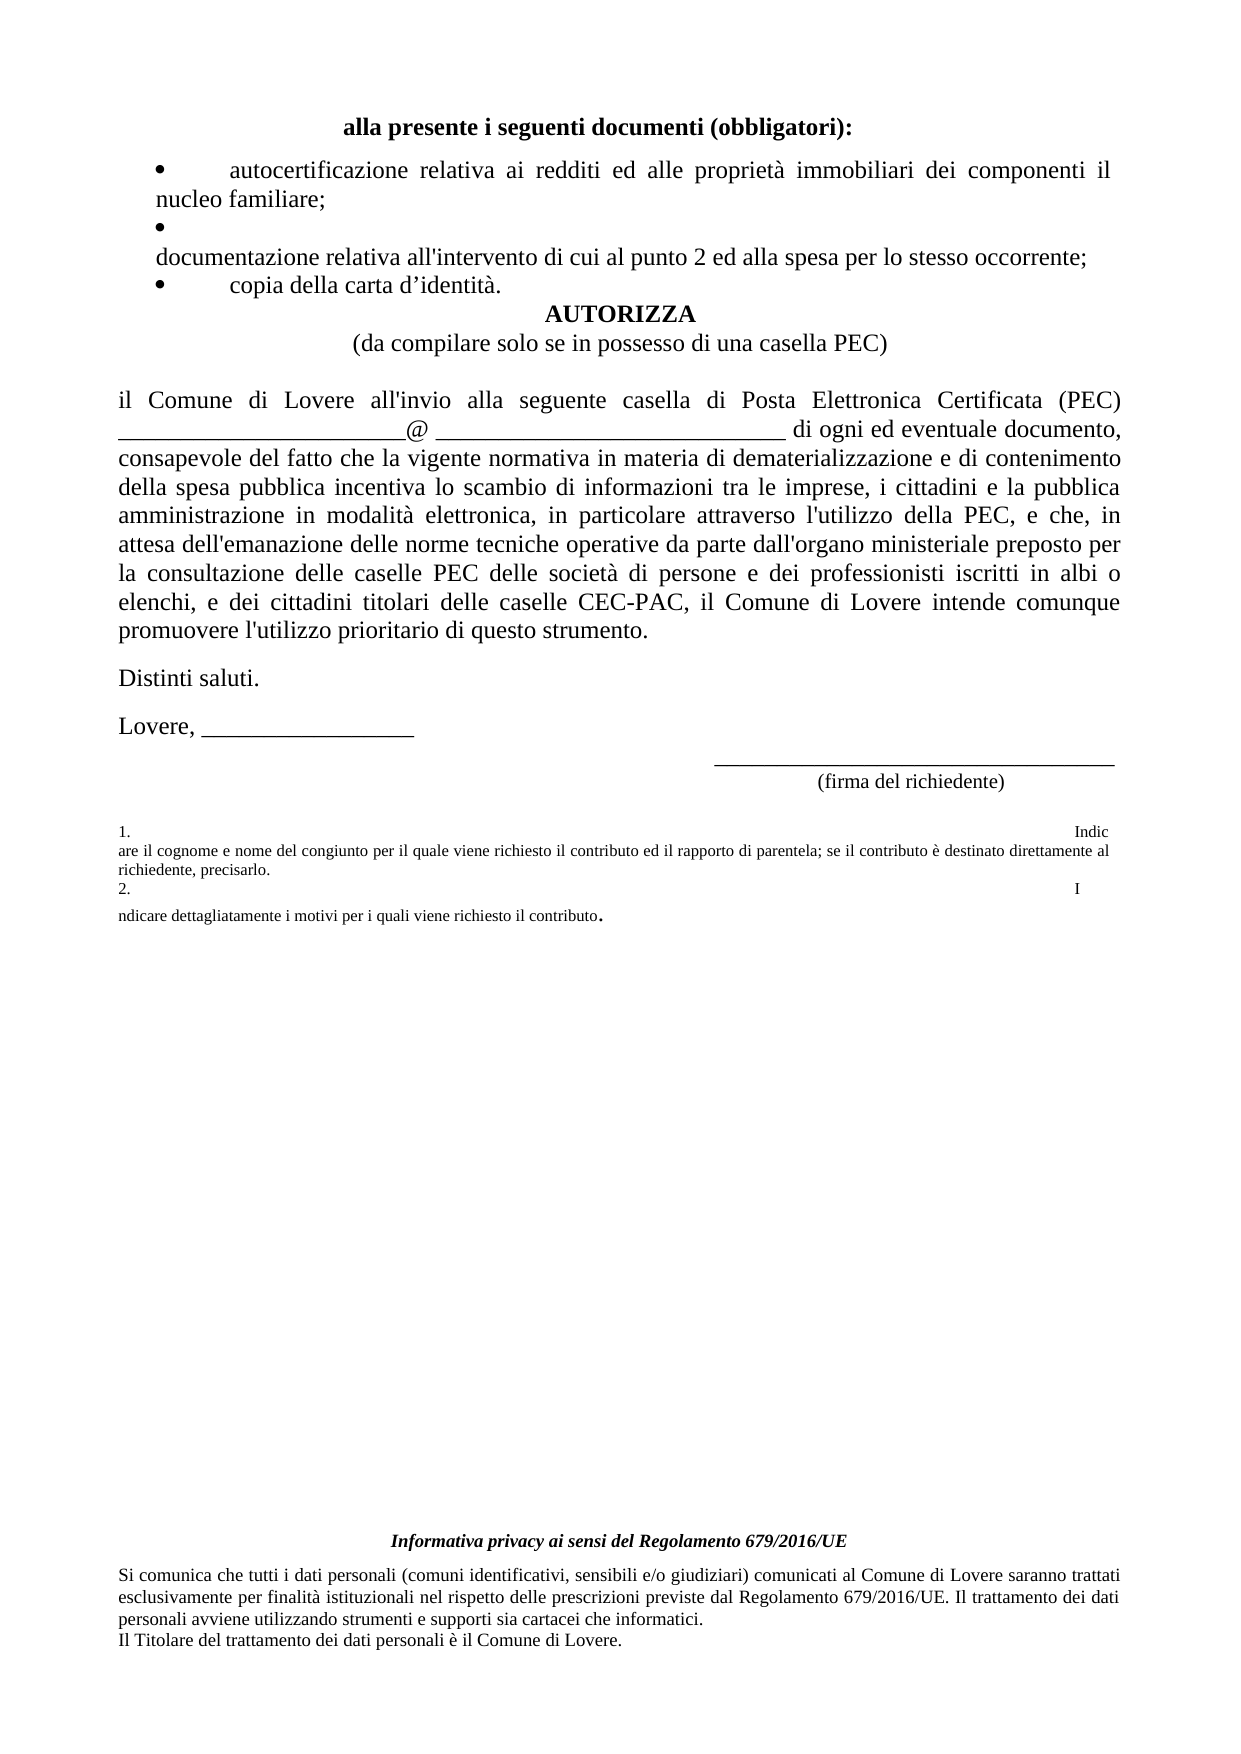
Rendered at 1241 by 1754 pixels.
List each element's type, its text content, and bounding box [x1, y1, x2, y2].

text ________________________________ [649, 740, 1122, 769]
list documentazione relativa all'intervento di cui al punto 2 ed alla spesa per lo stesso occorrente; [156, 213, 1112, 271]
text Il Titolare del trattamento dei dati personali è il Comune di Lovere. [118, 1629, 1122, 1651]
text (firma del richiedente) [649, 769, 1122, 793]
list autocertificazione relativa ai redditi ed alle proprietà immobiliari dei componenti il nucleo familiare; [156, 156, 1112, 213]
text Informativa privacy ai sensi del Regolamento 679/2016/UE [118, 1530, 1122, 1552]
text AUTORIZZA [118, 299, 1122, 328]
text il Comune di Lovere all'invio alla seguente casella di Posta Elettronica Certificata (PEC) _______________________@ ____________________________ di ogni ed eventuale documento, consapevole del fatto che la vigente normativa in materia di dematerializzazione e di contenimento della spesa pubblica incentiva lo scambio di informazioni tra le imprese, i cittadini e la pubblica amministrazione in modalità elettronica, in particolare attraverso l'utilizzo della PEC, e che, in attesa dell'emanazione delle norme tecniche operative da parte dall'organo ministeriale preposto per la consultazione delle caselle PEC delle società di persone e dei professionisti iscritti in albi o elenchi, e dei cittadini titolari delle caselle CEC-PAC, il Comune di Lovere intende comunque promuovere l'utilizzo prioritario di questo strumento. [118, 386, 1122, 644]
text Si comunica che tutti i dati personali (comuni identificativi, sensibili e/o giudiziari) comunicati al Comune di Lovere saranno trattati esclusivamente per finalità istituzionali nel rispetto delle prescrizioni previste dal Regolamento 679/2016/UE. Il trattamento dei dati personali avviene utilizzando strumenti e supporti sia cartacei che informatici. [118, 1564, 1122, 1629]
list Indicare dettagliatamente i motivi per i quali viene richiesto il contributo. [118, 879, 1078, 927]
text Distinti saluti. [118, 663, 1112, 692]
text (da compilare solo se in possesso di una casella PEC) [118, 328, 1122, 357]
text alla presente i seguenti documenti (obbligatori): [118, 112, 1078, 141]
list Indicare il cognome e nome del congiunto per il quale viene richiesto il contributo ed il rapporto di parentela; se il contributo è destinato direttamente al richiedente, precisarlo. [118, 822, 1112, 879]
list copia della carta d’identità. [156, 271, 1112, 299]
text Lovere, _________________ [118, 711, 1122, 740]
